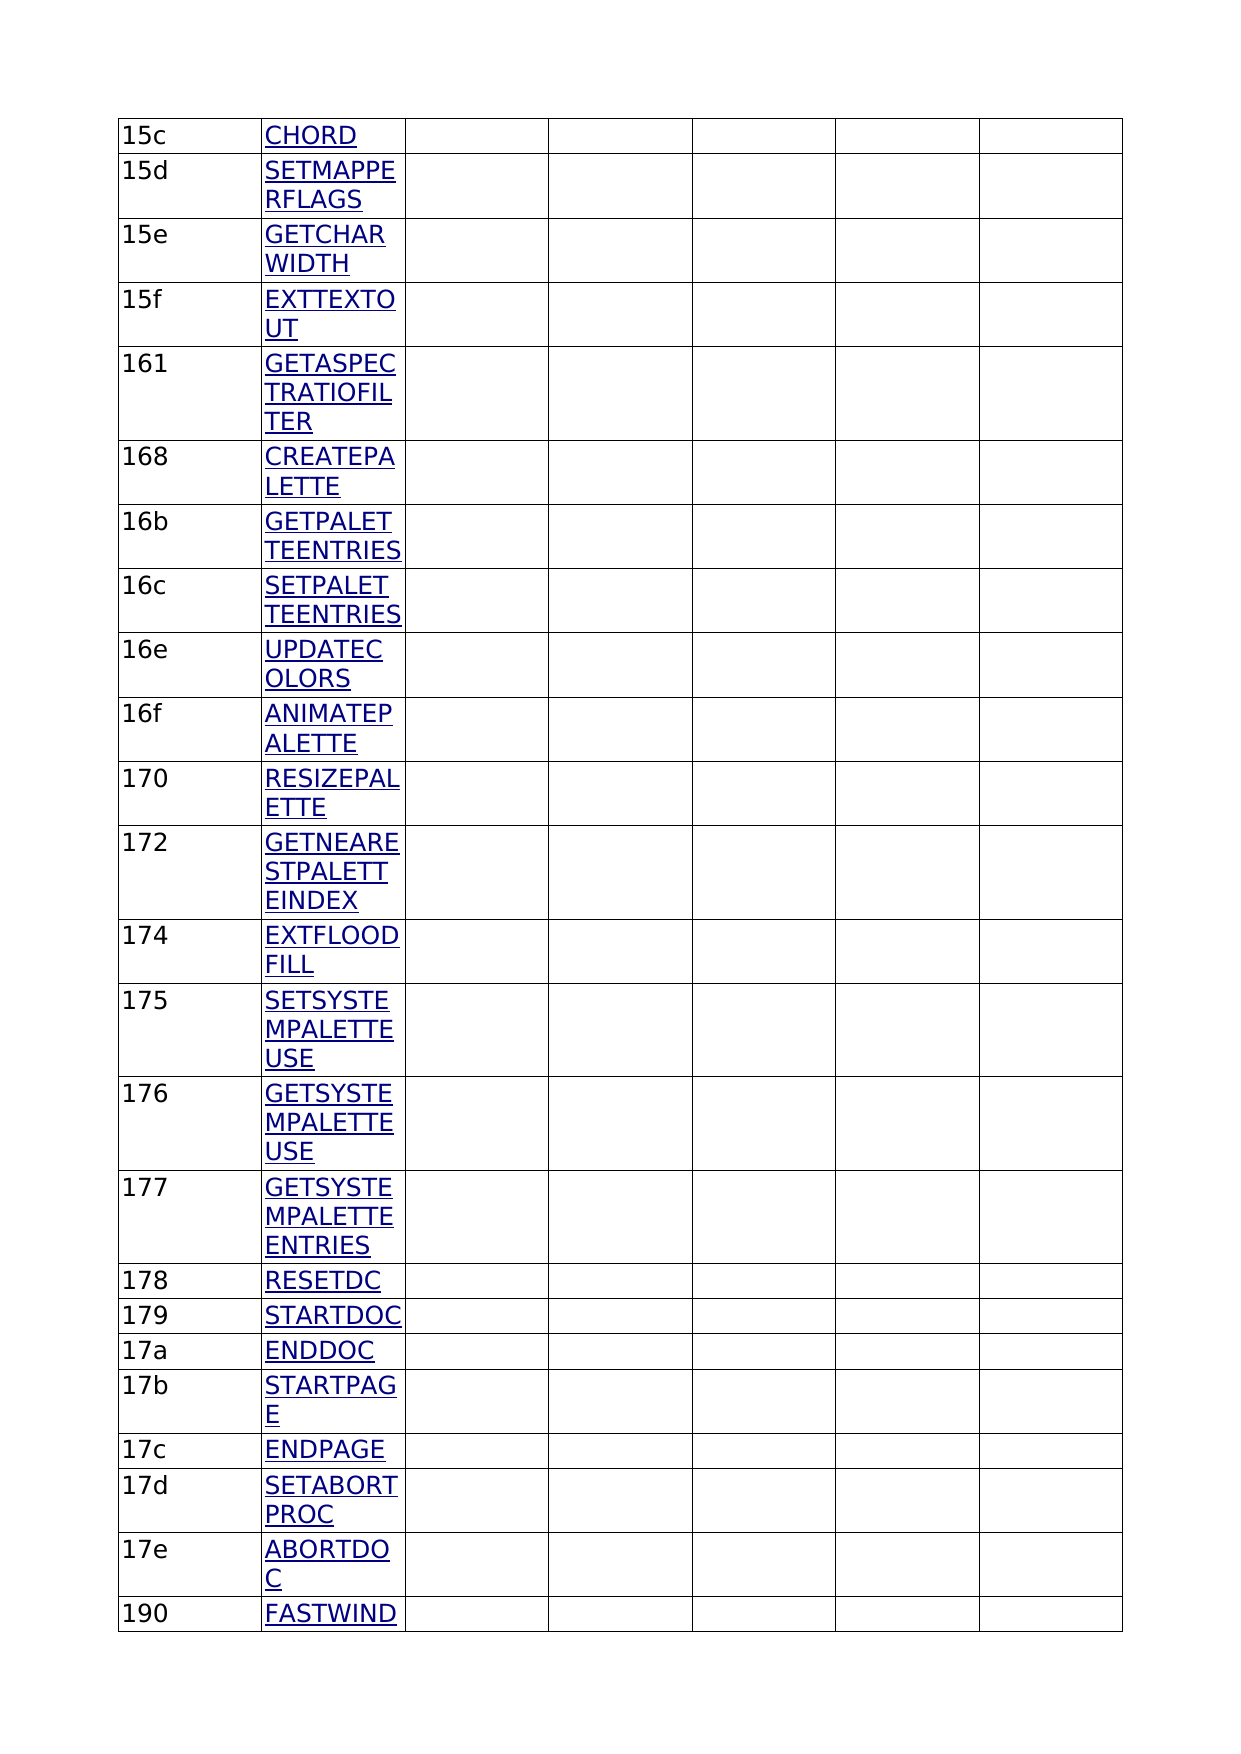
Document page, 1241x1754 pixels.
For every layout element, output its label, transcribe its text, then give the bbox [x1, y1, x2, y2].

table_cell [836, 1264, 979, 1298]
table_cell [693, 698, 835, 761]
table_cell [693, 633, 835, 697]
table_cell STARTPAGE [262, 1370, 405, 1433]
table_cell [693, 1334, 835, 1368]
table_cell [549, 1264, 692, 1298]
table_cell [980, 283, 1122, 346]
table_cell [406, 1264, 548, 1298]
table_cell FASTWIND [262, 1597, 405, 1631]
table_cell [549, 1469, 692, 1532]
table_cell [693, 1434, 835, 1468]
table_cell [693, 154, 835, 217]
table_cell [549, 283, 692, 346]
table_cell [406, 219, 548, 282]
table_cell [693, 1370, 835, 1433]
table_cell [693, 1597, 835, 1631]
table_cell [980, 826, 1122, 918]
table_cell [549, 347, 692, 439]
table_cell [980, 505, 1122, 568]
table_cell GETCHARWIDTH [262, 219, 405, 282]
table_cell [980, 1264, 1122, 1298]
table_cell [549, 762, 692, 825]
table_cell [693, 1264, 835, 1298]
table_cell [693, 1171, 835, 1263]
table_cell 168 [119, 441, 261, 504]
table_cell SETMAPPERFLAGS [262, 154, 405, 217]
table_cell [836, 119, 979, 153]
table_cell STARTDOC [262, 1299, 405, 1333]
table_cell 177 [119, 1171, 261, 1263]
table_cell ENDPAGE [262, 1434, 405, 1468]
table_cell [836, 1469, 979, 1532]
table_cell [406, 920, 548, 983]
table_cell [836, 1533, 979, 1596]
table_cell GETASPECTRATIOFILTER [262, 347, 405, 439]
table_cell [549, 984, 692, 1076]
table_cell 175 [119, 984, 261, 1076]
table_cell [693, 1533, 835, 1596]
table_cell [980, 984, 1122, 1076]
table_cell [549, 698, 692, 761]
table_cell EXTTEXTOUT [262, 283, 405, 346]
table_cell [693, 119, 835, 153]
table_cell [406, 283, 548, 346]
table_cell 170 [119, 762, 261, 825]
table_cell [693, 920, 835, 983]
table_cell 179 [119, 1299, 261, 1333]
table_cell GETNEARESTPALETTEINDEX [262, 826, 405, 918]
table_cell GETSYSTEMPALETTEUSE [262, 1077, 405, 1170]
table_cell 176 [119, 1077, 261, 1170]
table_cell [836, 154, 979, 217]
table_cell [549, 1533, 692, 1596]
table_cell [980, 1370, 1122, 1433]
table_cell [406, 1370, 548, 1433]
table_cell [836, 826, 979, 918]
table_cell [693, 826, 835, 918]
table_cell [406, 984, 548, 1076]
table_cell 15c [119, 119, 261, 153]
table_cell [980, 1299, 1122, 1333]
table_cell [980, 219, 1122, 282]
table_cell [980, 920, 1122, 983]
table_cell [693, 441, 835, 504]
table_cell 16b [119, 505, 261, 568]
table_cell [693, 219, 835, 282]
table_cell [980, 762, 1122, 825]
table_cell SETABORTPROC [262, 1469, 405, 1532]
table_cell [693, 762, 835, 825]
table_cell [549, 1077, 692, 1170]
table_cell [406, 1597, 548, 1631]
table_cell 178 [119, 1264, 261, 1298]
table_cell CHORD [262, 119, 405, 153]
table_cell [549, 154, 692, 217]
table_cell [836, 1370, 979, 1433]
table_cell [549, 505, 692, 568]
table_cell [406, 698, 548, 761]
table_cell 17b [119, 1370, 261, 1433]
table_cell 17d [119, 1469, 261, 1532]
table_cell [836, 219, 979, 282]
table_cell [549, 119, 692, 153]
table_cell [406, 826, 548, 918]
table_cell [836, 1334, 979, 1368]
table_cell [980, 1597, 1122, 1631]
table_cell GETPALETTEENTRIES [262, 505, 405, 568]
table_cell [836, 633, 979, 697]
table_cell [549, 219, 692, 282]
table_cell 172 [119, 826, 261, 918]
table_cell [406, 119, 548, 153]
table_cell [406, 1434, 548, 1468]
table_cell 16f [119, 698, 261, 761]
table_cell 17a [119, 1334, 261, 1368]
table_cell RESETDC [262, 1264, 405, 1298]
table_cell [406, 505, 548, 568]
table_cell [406, 569, 548, 632]
table_cell [980, 347, 1122, 439]
table_cell [549, 1434, 692, 1468]
table_cell 174 [119, 920, 261, 983]
table_cell [406, 1334, 548, 1368]
table_cell [836, 569, 979, 632]
table_cell [549, 569, 692, 632]
table_cell [980, 1533, 1122, 1596]
table_cell [549, 633, 692, 697]
table_cell [549, 1299, 692, 1333]
table_cell [406, 633, 548, 697]
table_cell 15e [119, 219, 261, 282]
table_cell [549, 1597, 692, 1631]
table_cell SETSYSTEMPALETTEUSE [262, 984, 405, 1076]
table_cell 17e [119, 1533, 261, 1596]
table_cell [836, 1299, 979, 1333]
table_cell [836, 441, 979, 504]
table_cell [406, 1533, 548, 1596]
table_cell [693, 1469, 835, 1532]
table_cell [406, 1171, 548, 1263]
table_cell [836, 984, 979, 1076]
table_cell [980, 154, 1122, 217]
table_cell 15d [119, 154, 261, 217]
table_cell [836, 698, 979, 761]
table_cell SETPALETTEENTRIES [262, 569, 405, 632]
table_cell 17c [119, 1434, 261, 1468]
table_cell [836, 762, 979, 825]
table_cell [836, 1077, 979, 1170]
table_cell [980, 1469, 1122, 1532]
table_cell [693, 347, 835, 439]
table_cell [406, 1299, 548, 1333]
table_cell [406, 347, 548, 439]
table_cell GETSYSTEMPALETTEENTRIES [262, 1171, 405, 1263]
table_cell [406, 154, 548, 217]
table_cell [836, 920, 979, 983]
table_cell [406, 762, 548, 825]
table_cell [836, 283, 979, 346]
table_cell [836, 1597, 979, 1631]
table_cell [693, 505, 835, 568]
table_cell [836, 347, 979, 439]
table_cell [693, 283, 835, 346]
table_cell [980, 1334, 1122, 1368]
table_cell [549, 1171, 692, 1263]
table_cell [406, 1469, 548, 1532]
table_cell [693, 984, 835, 1076]
table_cell [549, 1334, 692, 1368]
table_cell [693, 1299, 835, 1333]
table_cell 16c [119, 569, 261, 632]
table_cell CREATEPALETTE [262, 441, 405, 504]
table_cell [836, 1434, 979, 1468]
table_cell ENDDOC [262, 1334, 405, 1368]
table_cell [406, 441, 548, 504]
table_cell [836, 505, 979, 568]
table_cell [980, 441, 1122, 504]
table_cell RESIZEPALETTE [262, 762, 405, 825]
table_cell [693, 1077, 835, 1170]
table_cell [549, 441, 692, 504]
table_cell [549, 826, 692, 918]
table_cell [980, 633, 1122, 697]
table_cell ANIMATEPALETTE [262, 698, 405, 761]
table_cell UPDATECOLORS [262, 633, 405, 697]
table_cell [406, 1077, 548, 1170]
table_cell 190 [119, 1597, 261, 1631]
table_cell [549, 920, 692, 983]
table_cell [980, 1434, 1122, 1468]
table_cell [836, 1171, 979, 1263]
table_cell [980, 698, 1122, 761]
table_cell [980, 569, 1122, 632]
table_cell [980, 1171, 1122, 1263]
table_cell 15f [119, 283, 261, 346]
table_cell [980, 1077, 1122, 1170]
table_cell [980, 119, 1122, 153]
table_cell EXTFLOODFILL [262, 920, 405, 983]
table_cell ABORTDOC [262, 1533, 405, 1596]
table_cell 16e [119, 633, 261, 697]
table_cell [549, 1370, 692, 1433]
table_cell [693, 569, 835, 632]
table_cell 161 [119, 347, 261, 439]
